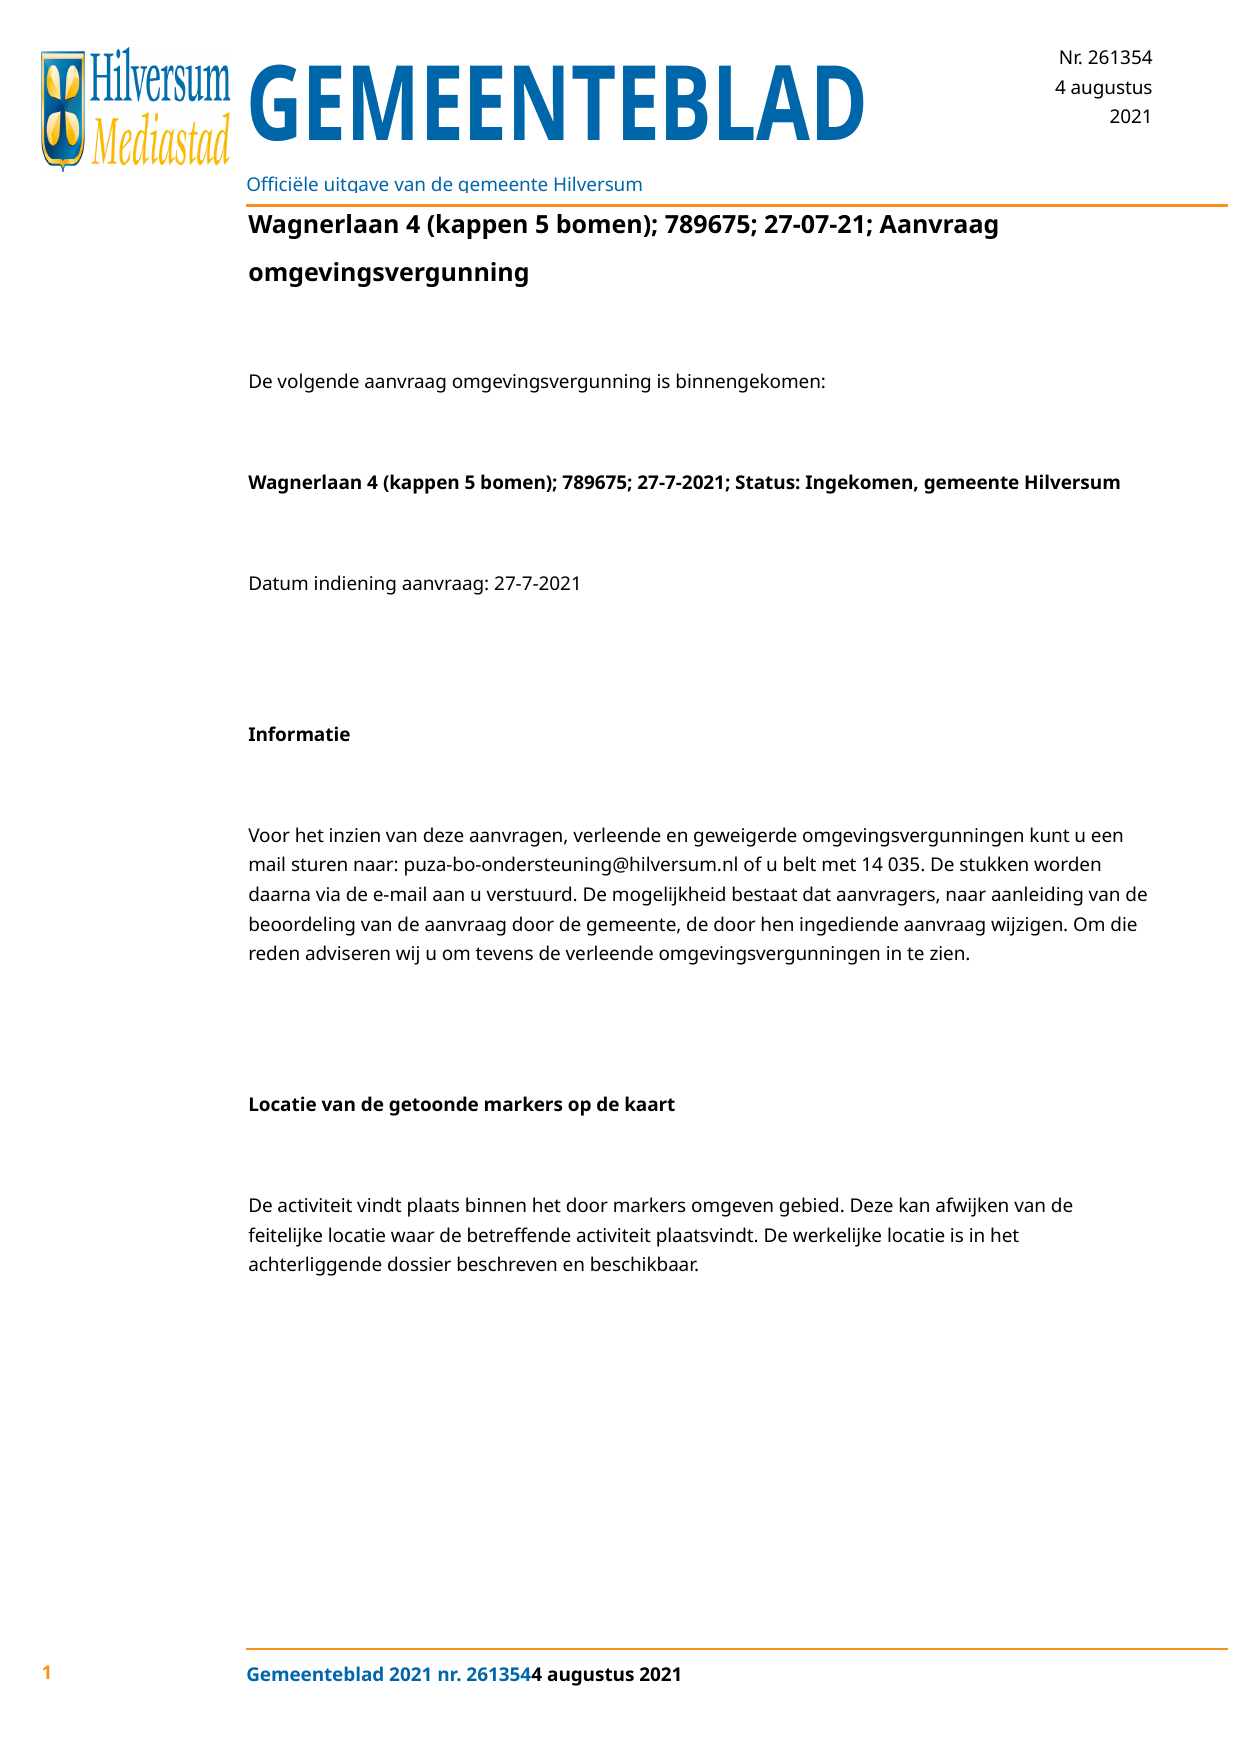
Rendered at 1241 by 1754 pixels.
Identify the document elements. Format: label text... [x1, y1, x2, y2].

text Datum indiening aanvraag: 27-7-2021 [248, 570, 1152, 596]
picture [41, 47, 231, 172]
text Wagnerlaan 4 (kappen 5 bomen); 789675; 27-7-2021; Status: Ingekomen, gemeente Hilversum [248, 469, 1152, 495]
text Wagnerlaan 4 (kappen 5 bomen); 789675; 27-07-21; Aanvraag omgevingsvergunning [248, 207, 1152, 288]
text Informatie [248, 721, 1152, 747]
text De volgende aanvraag omgevingsvergunning is binnengekomen: [248, 368, 1152, 394]
text Voor het inzien van deze aanvragen, verleende en geweigerde omgevingsvergunningen kunt u een mail sturen naar: puza-bo-ondersteuning@hilversum.nl of u belt met 14 035. De stukken worden daarna via de e-mail aan u verstuurd. De mogelijkheid bestaat dat aanvragers, naar aanleiding van de beoordeling van de aanvraag door de gemeente, de door hen ingediende aanvraag wijzigen. Om die reden adviseren wij u om tevens de verleende omgevingsvergunningen in te zien. [248, 822, 1152, 966]
text De activiteit vindt plaats binnen het door markers omgeven gebied. Deze kan afwijken van de feitelijke locatie waar de betreffende activiteit plaatsvindt. De werkelijke locatie is in het achterliggende dossier beschreven en beschikbaar. [248, 1192, 1152, 1277]
text Locatie van de getoonde markers op de kaart [248, 1092, 1152, 1117]
